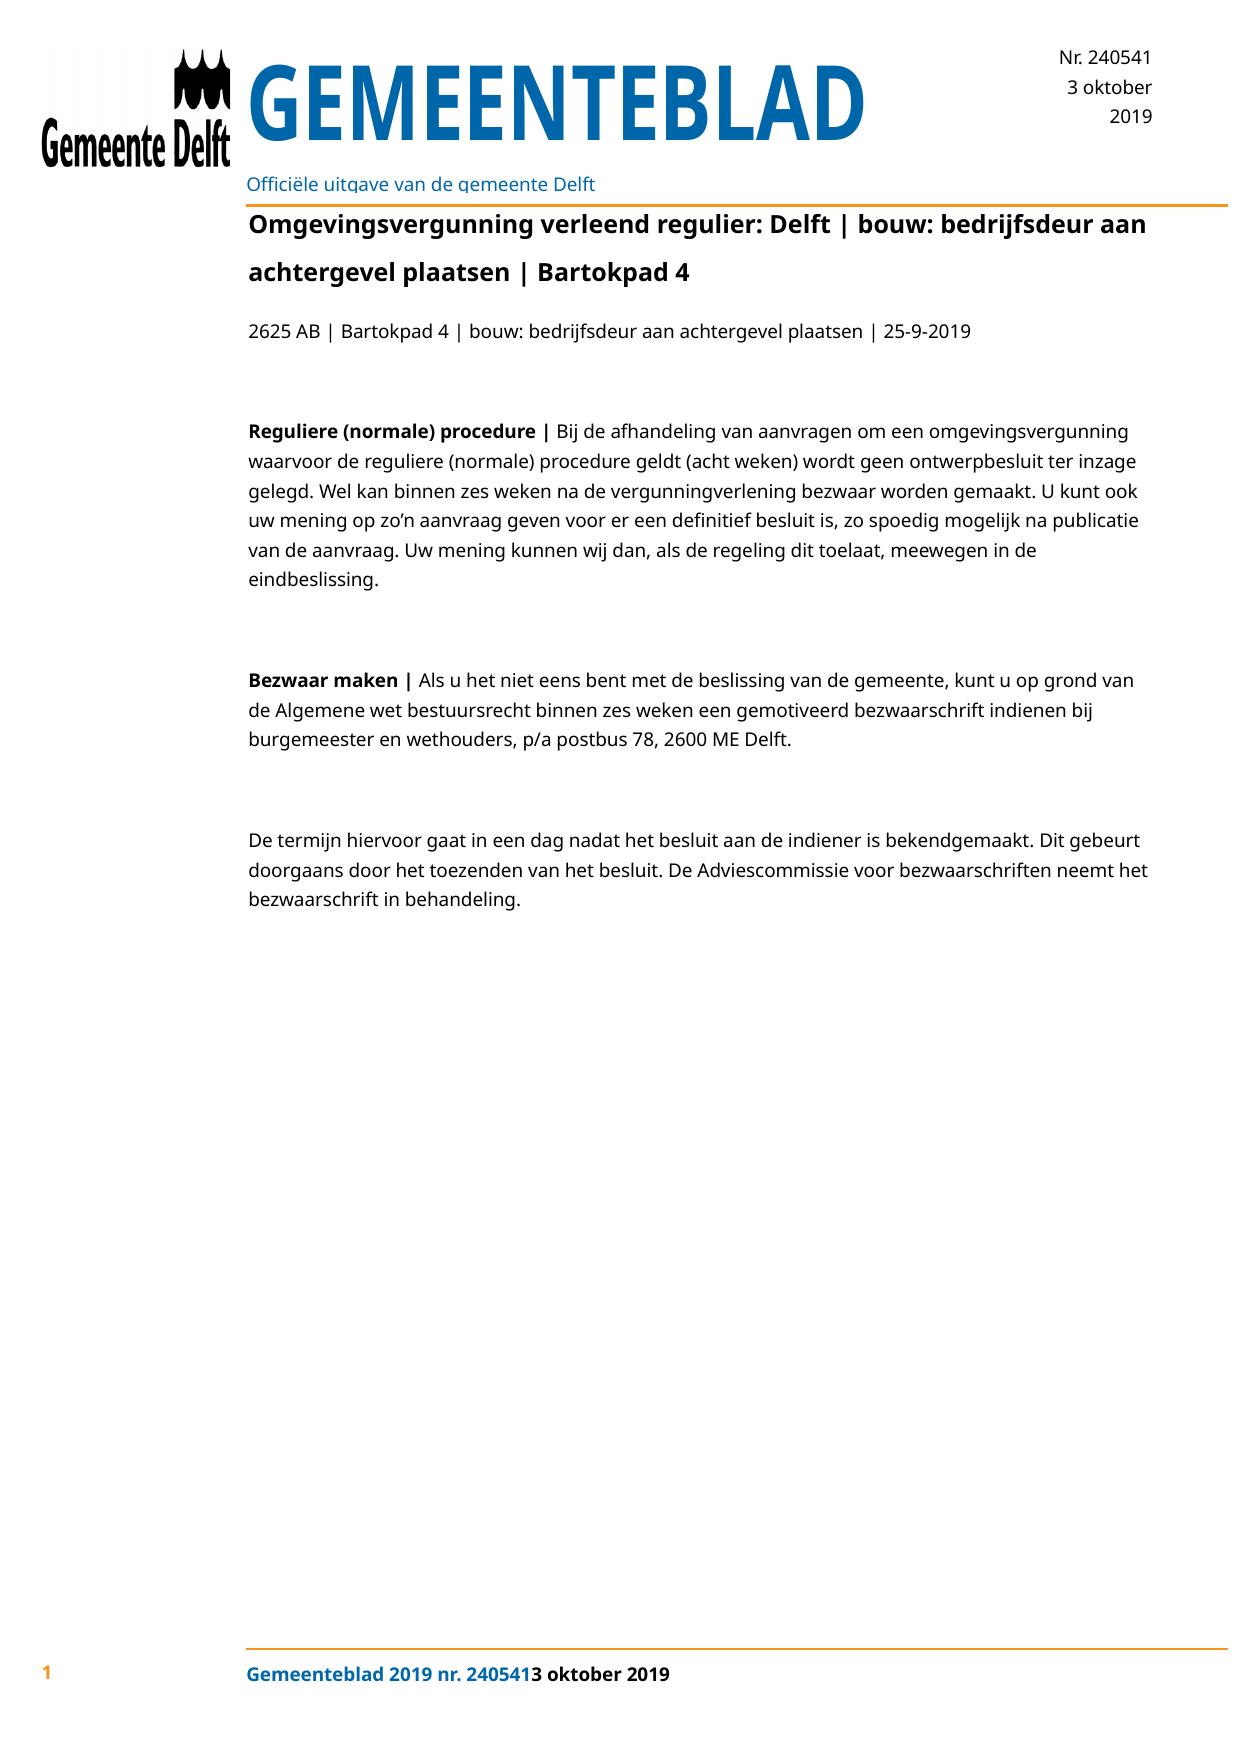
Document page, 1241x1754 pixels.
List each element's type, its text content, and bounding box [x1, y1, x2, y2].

picture [41, 47, 231, 172]
text Reguliere (normale) procedure | Bij de afhandeling van aanvragen om een omgevingsvergunning waarvoor de reguliere (normale) procedure geldt (acht weken) wordt geen ontwerpbesluit ter inzage gelegd. Wel kan binnen zes weken na de vergunningverlening bezwaar worden gemaakt. U kunt ook uw mening op zo’n aanvraag geven voor er een definitief besluit is, zo spoedig mogelijk na publicatie van de aanvraag. Uw mening kunnen wij dan, als de regeling dit toelaat, meewegen in de eindbeslissing. [248, 419, 1152, 592]
text De termijn hiervoor gaat in een dag nadat het besluit aan de indiener is bekendgemaakt. Dit gebeurt doorgaans door het toezenden van het besluit. De Adviescommissie voor bezwaarschriften neemt het bezwaarschrift in behandeling. [248, 827, 1152, 912]
text Bezwaar maken | Als u het niet eens bent met de beslissing van de gemeente, kunt u op grond van de Algemene wet bestuursrecht binnen zes weken een gemotiveerd bezwaarschrift indienen bij burgemeester en wethouders, p/a postbus 78, 2600 ME Delft. [248, 667, 1152, 752]
text 2625 AB | Bartokpad 4 | bouw: bedrijfsdeur aan achtergevel plaatsen | 25-9-2019 [248, 318, 1152, 344]
text Omgevingsvergunning verleend regulier: Delft | bouw: bedrijfsdeur aan achtergevel plaatsen | Bartokpad 4 [248, 207, 1152, 288]
